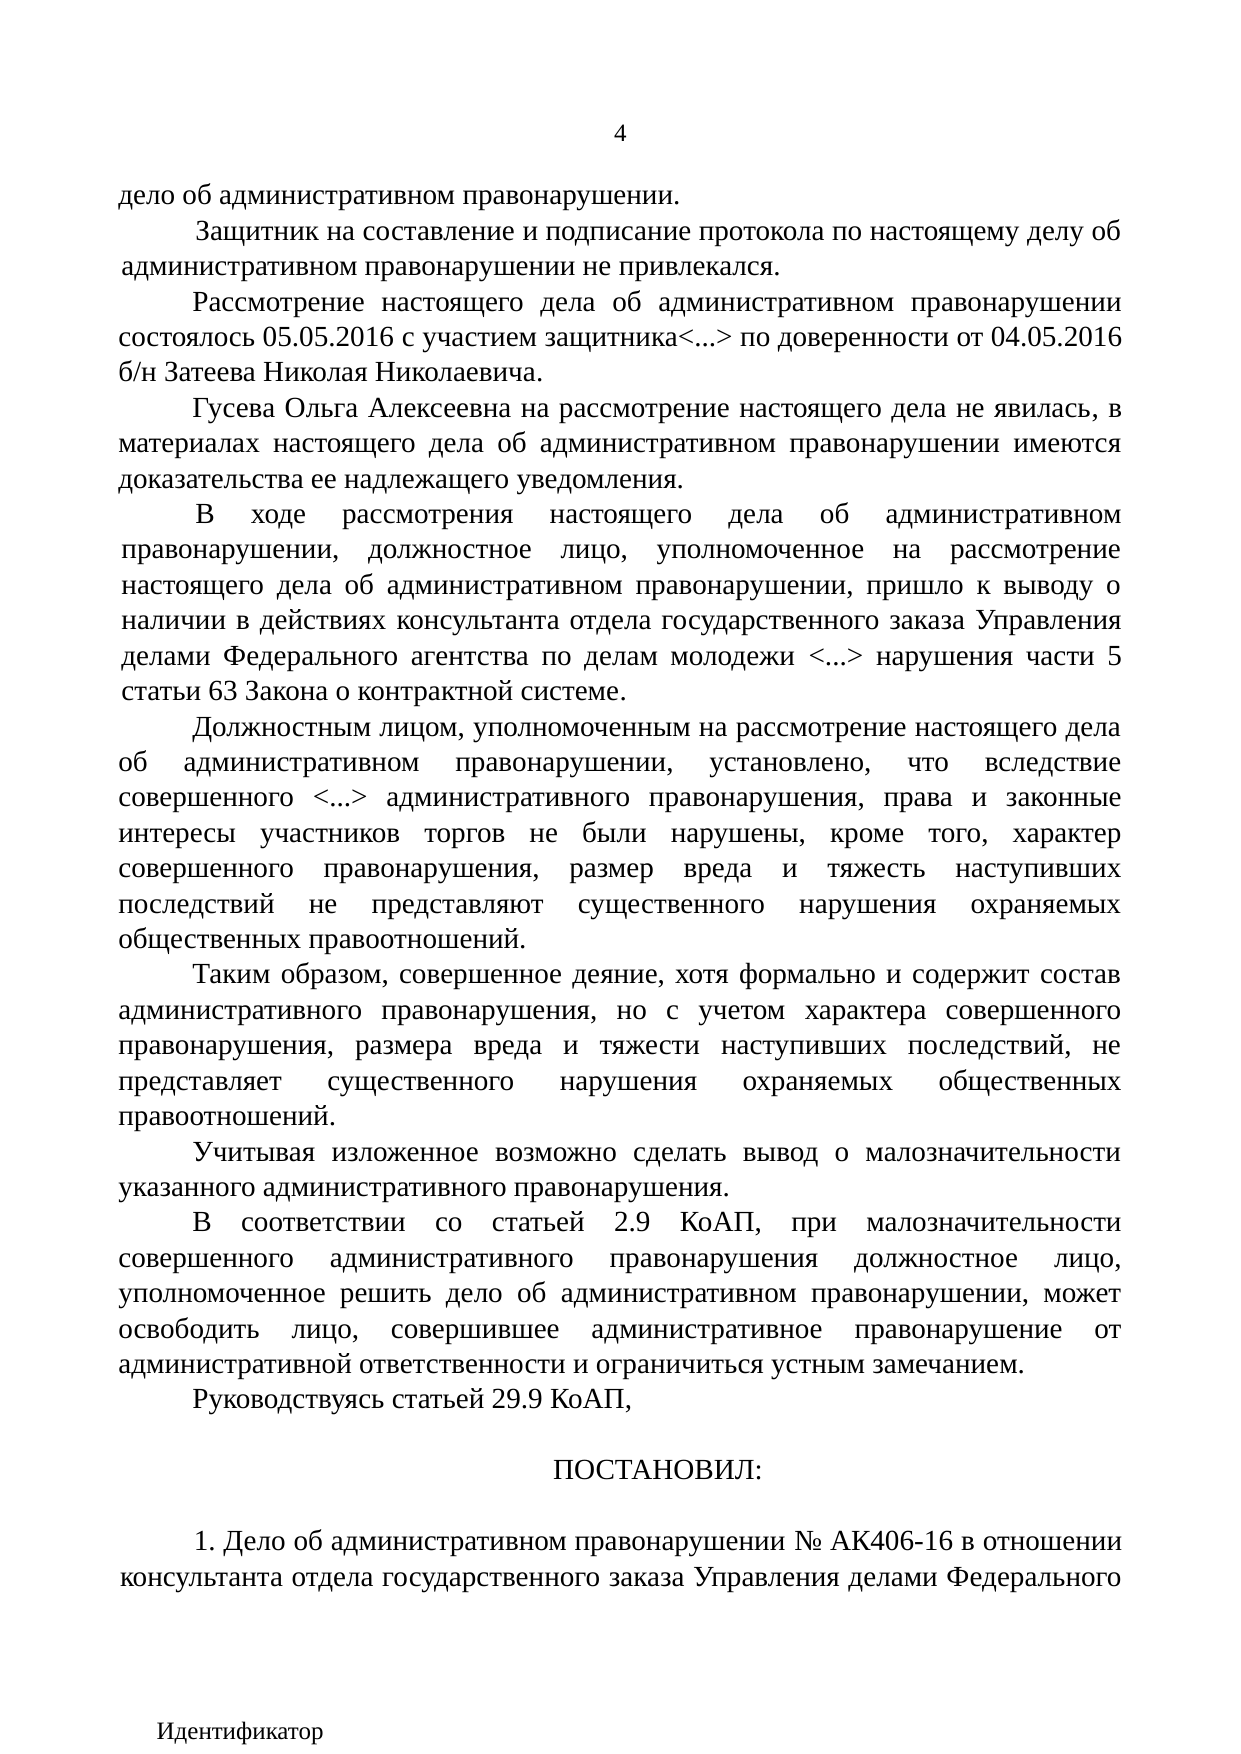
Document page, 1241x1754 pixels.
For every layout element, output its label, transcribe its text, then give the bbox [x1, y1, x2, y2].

text Защитник на составление и подписание протокола по настоящему делу об административном правонарушении не привлекался. [121, 212, 1122, 283]
text 1. Дело об административном правонарушении № АК406-16 в отношении консультанта отдела государственного заказа Управления делами Федерального [120, 1522, 1122, 1593]
text Учитывая изложенное возможно сделать вывод о малозначительности указанного административного правонарушения. [118, 1133, 1122, 1203]
text дело об административном правонарушении. [118, 176, 1122, 212]
text В соответствии со статьей 2.9 КоАП, при малозначительности совершенного административного правонарушения должностное лицо, уполномоченное решить дело об административном правонарушении, может освободить лицо, совершившее административное правонарушение от административной ответственности и ограничиться устным замечанием. [118, 1203, 1122, 1381]
text Гусева Ольга Алексеевна на рассмотрение настоящего дела не явилась, в материалах настоящего дела об административном правонарушении имеются доказательства ее надлежащего уведомления. [118, 389, 1122, 495]
text ПОСТАНОВИЛ: [118, 1451, 1122, 1487]
text Рассмотрение настоящего дела об административном правонарушении состоялось 05.05.2016 с участием защитника<...> по доверенности от 04.05.2016 б/н Затеева Николая Николаевича. [118, 283, 1122, 389]
text Таким образом, совершенное деяние, хотя формально и содержит состав административного правонарушения, но с учетом характера совершенного правонарушения, размера вреда и тяжести наступивших последствий, не представляет существенного нарушения охраняемых общественных правоотношений. [118, 956, 1122, 1133]
text Должностным лицом, уполномоченным на рассмотрение настоящего дела об административном правонарушении, установлено, что вследствие совершенного <...> административного правонарушения, права и законные интересы участников торгов не были нарушены, кроме того, характер совершенного правонарушения, размер вреда и тяжесть наступивших последствий не представляют существенного нарушения охраняемых общественных правоотношений. [118, 708, 1122, 956]
text В ходе рассмотрения настоящего дела об административном правонарушении, должностное лицо, уполномоченное на рассмотрение настоящего дела об административном правонарушении, пришло к выводу о наличии в действиях консультанта отдела государственного заказа Управления делами Федерального агентства по делам молодежи <...> нарушения части 5 статьи 63 Закона о контрактной системе. [121, 495, 1122, 708]
text Руководствуясь статьей 29.9 КоАП, [118, 1381, 1122, 1416]
